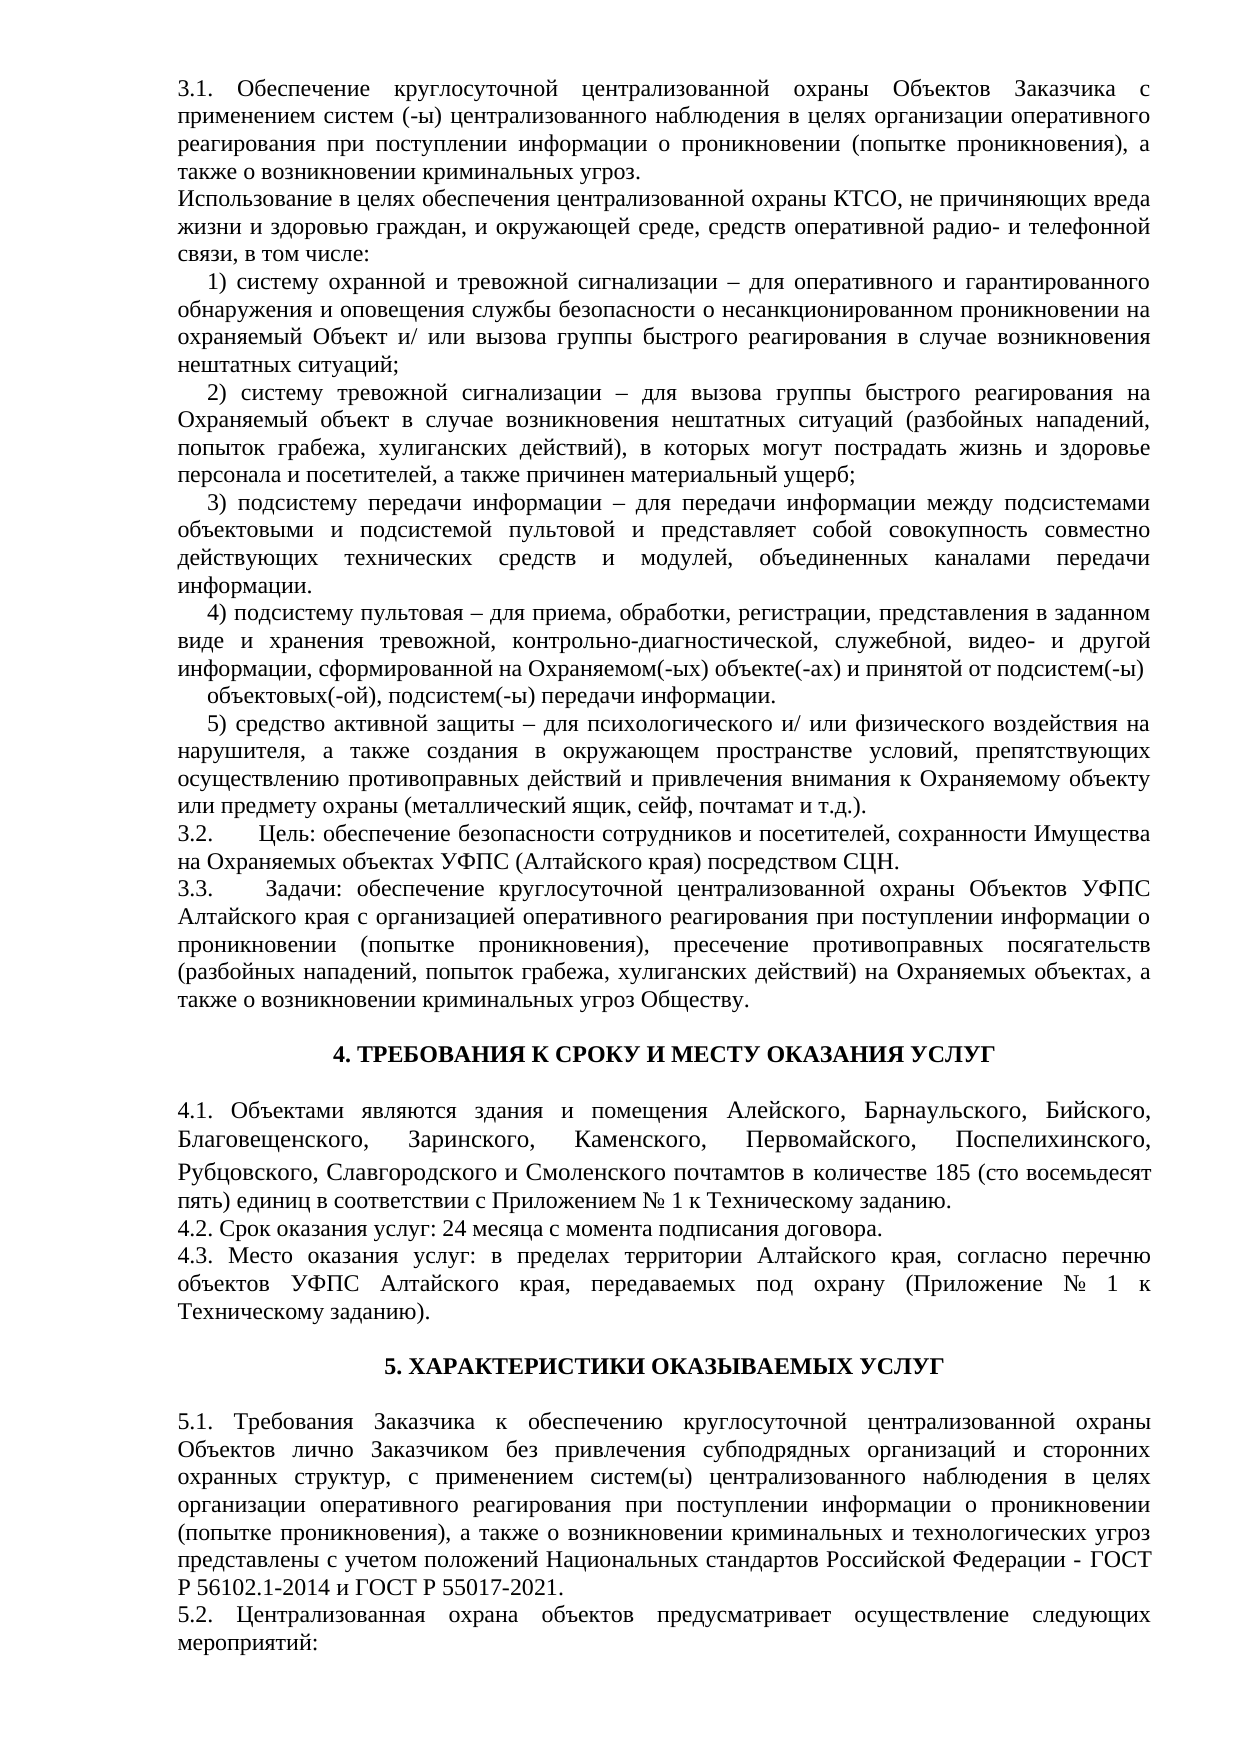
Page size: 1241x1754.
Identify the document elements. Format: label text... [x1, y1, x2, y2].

text 5) средство активной защиты – для психологического и/ или физического воздействия на нарушителя, а также создания в окружающем пространстве условий, препятствующих осуществлению противоправных действий и привлечения внимания к Охраняемому объекту или предмету охраны (металлический ящик, сейф, почтамат и т.д.). [177, 709, 1152, 819]
text 2) систему тревожной сигнализации – для вызова группы быстрого реагирования на Охраняемый объект в случае возникновения нештатных ситуаций (разбойных нападений, попыток грабежа, хулиганских действий), в которых могут пострадать жизнь и здоровье персонала и посетителей, а также причинен материальный ущерб; [177, 377, 1152, 488]
text 4.1. Объектами являются здания и помещения Алейского, Барнаульского, Бийского, Благовещенского, Заринского, Каменского, Первомайского, Поспелихинского, Рубцовского, Славгородского и Смоленского почтамтов в количестве 185 (сто восемьдесят пять) единиц в соответствии с Приложением № 1 к Техническому заданию. [177, 1095, 1152, 1214]
text 5.2. Централизованная охрана объектов предусматривает осуществление следующих мероприятий: [177, 1600, 1152, 1656]
text объектовых(-ой), подсистем(-ы) передачи информации. [177, 681, 1152, 709]
text 4.2. Срок оказания услуг: 24 месяца с момента подписания договора. [177, 1214, 1152, 1241]
text 5. ХАРАКТЕРИСТИКИ ОКАЗЫВАЕМЫХ УСЛУГ [177, 1352, 1152, 1379]
text 3.3. Задачи: обеспечение круглосуточной централизованной охраны Объектов УФПС Алтайского края с организацией оперативного реагирования при поступлении информации о проникновении (попытке проникновения), пресечение противоправных посягательств (разбойных нападений, попыток грабежа, хулиганских действий) на Охраняемых объектах, а также о возникновении криминальных угроз Обществу. [177, 874, 1152, 1012]
text 3.2. Цель: обеспечение безопасности сотрудников и посетителей, сохранности Имущества на Охраняемых объектах УФПС (Алтайского края) посредством СЦН. [177, 819, 1152, 874]
text 4) подсистему пультовая – для приема, обработки, регистрации, представления в заданном виде и хранения тревожной, контрольно-диагностической, служебной, видео- и другой информации, сформированной на Охраняемом(-ых) объекте(-ах) и принятой от подсистем(-ы) [177, 598, 1152, 681]
text 5.1. Требования Заказчика к обеспечению круглосуточной централизованной охраны Объектов лично Заказчиком без привлечения субподрядных организаций и сторонних охранных структур, с применением систем(ы) централизованного наблюдения в целях организации оперативного реагирования при поступлении информации о проникновении (попытке проникновения), а также о возникновении криминальных и технологических угроз представлены с учетом положений Национальных стандартов Российской Федерации - ГОСТ Р 56102.1-2014 и ГОСТ Р 55017-2021. [177, 1407, 1152, 1600]
text 4.3. Место оказания услуг: в пределах территории Алтайского края, согласно перечню объектов УФПС Алтайского края, передаваемых под охрану (Приложение № 1 к Техническому заданию). [177, 1241, 1152, 1324]
text 4. ТРЕБОВАНИЯ К СРОКУ И МЕСТУ ОКАЗАНИЯ УСЛУГ [177, 1040, 1152, 1068]
text Использование в целях обеспечения централизованной охраны КТСО, не причиняющих вреда жизни и здоровью граждан, и окружающей среде, средств оперативной радио- и телефонной связи, в том числе: [177, 184, 1152, 267]
text 3.1. Обеспечение круглосуточной централизованной охраны Объектов Заказчика с применением систем (-ы) централизованного наблюдения в целях организации оперативного реагирования при поступлении информации о проникновении (попытке проникновения), а также о возникновении криминальных угроз. [177, 74, 1152, 184]
text 1) систему охранной и тревожной сигнализации – для оперативного и гарантированного обнаружения и оповещения службы безопасности о несанкционированном проникновении на охраняемый Объект и/ или вызова группы быстрого реагирования в случае возникновения нештатных ситуаций; [177, 267, 1152, 377]
text 3) подсистему передачи информации – для передачи информации между подсистемами объектовыми и подсистемой пультовой и представляет собой совокупность совместно действующих технических средств и модулей, объединенных каналами передачи информации. [177, 488, 1152, 598]
